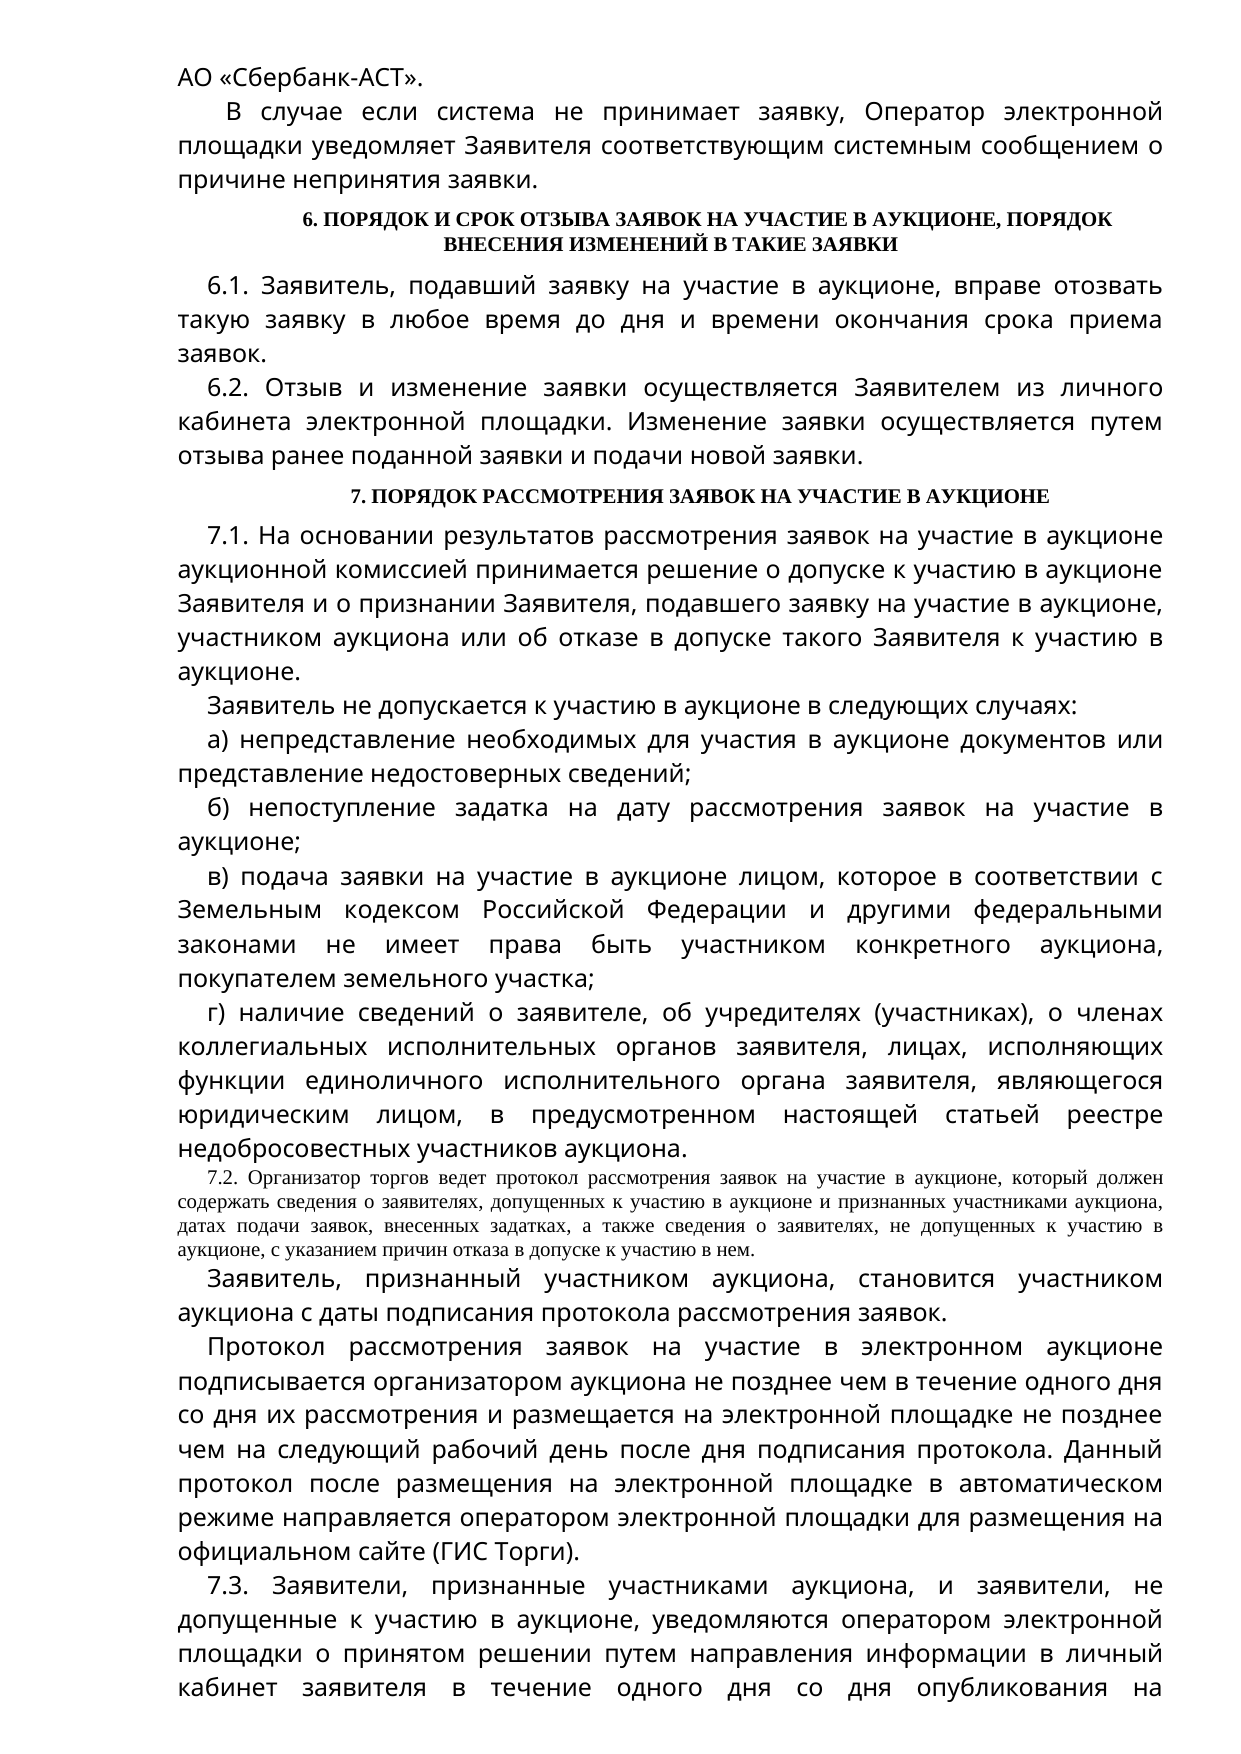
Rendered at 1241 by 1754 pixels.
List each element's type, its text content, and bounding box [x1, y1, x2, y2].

text В случае если система не принимает заявку, Оператор электронной площадки уведомляет Заявителя соответствующим системным сообщением о причине непринятия заявки. [177, 93, 1164, 195]
text 6. ПОРЯДОК И СРОК ОТЗЫВА ЗАЯВОК НА УЧАСТИЕ В АУКЦИОНЕ, ПОРЯДОК ВНЕСЕНИЯ ИЗМЕНЕНИЙ В ТАКИЕ ЗАЯВКИ [177, 207, 1164, 256]
text Протокол рассмотрения заявок на участие в электронном аукционе подписывается организатором аукциона не позднее чем в течение одного дня со дня их рассмотрения и размещается на электронной площадке не позднее чем на следующий рабочий день после дня подписания протокола. Данный протокол после размещения на электронной площадке в автоматическом режиме направляется оператором электронной площадки для размещения на официальном сайте (ГИС Торги). [177, 1329, 1164, 1567]
text 7.1. На основании результатов рассмотрения заявок на участие в аукционе аукционной комиссией принимается решение о допуске к участию в аукционе Заявителя и о признании Заявителя, подавшего заявку на участие в аукционе, участником аукциона или об отказе в допуске такого Заявителя к участию в аукционе. [177, 517, 1164, 688]
text 6.1. Заявитель, подавший заявку на участие в аукционе, вправе отозвать такую заявку в любое время до дня и времени окончания срока приема заявок. [177, 267, 1164, 370]
text 7.3. Заявители, признанные участниками аукциона, и заявители, не допущенные к участию в аукционе, уведомляются оператором электронной площадки о принятом решении путем направления информации в личный кабинет заявителя в течение одного дня со дня опубликования на [177, 1567, 1164, 1704]
text Заявитель не допускается к участию в аукционе в следующих случаях: [177, 688, 1164, 722]
text а) непредставление необходимых для участия в аукционе документов или представление недостоверных сведений; [177, 722, 1164, 790]
text 7.2. Организатор торгов ведет протокол рассмотрения заявок на участие в аукционе, который должен содержать сведения о заявителях, допущенных к участию в аукционе и признанных участниками аукциона, датах подачи заявок, внесенных задатках, а также сведения о заявителях, не допущенных к участию в аукционе, с указанием причин отказа в допуске к участию в нем. [177, 1165, 1164, 1261]
text б) непоступление задатка на дату рассмотрения заявок на участие в аукционе; [177, 790, 1164, 858]
text 6.2. Отзыв и изменение заявки осуществляется Заявителем из личного кабинета электронной площадки. Изменение заявки осуществляется путем отзыва ранее поданной заявки и подачи новой заявки. [177, 370, 1164, 472]
text Заявитель, признанный участником аукциона, становится участником аукциона с даты подписания протокола рассмотрения заявок. [177, 1261, 1164, 1329]
text г) наличие сведений о заявителе, об учредителях (участниках), о членах коллегиальных исполнительных органов заявителя, лицах, исполняющих функции единоличного исполнительного органа заявителя, являющегося юридическим лицом, в предусмотренном настоящей статьей реестре недобросовестных участников аукциона. [177, 994, 1164, 1165]
text АО «Сбербанк-АСТ». [177, 59, 1164, 93]
text 7. ПОРЯДОК РАССМОТРЕНИЯ ЗАЯВОК НА УЧАСТИЕ В АУКЦИОНЕ [177, 484, 1164, 508]
text в) подача заявки на участие в аукционе лицом, которое в соответствии с Земельным кодексом Российской Федерации и другими федеральными законами не имеет права быть участником конкретного аукциона, покупателем земельного участка; [177, 858, 1164, 994]
